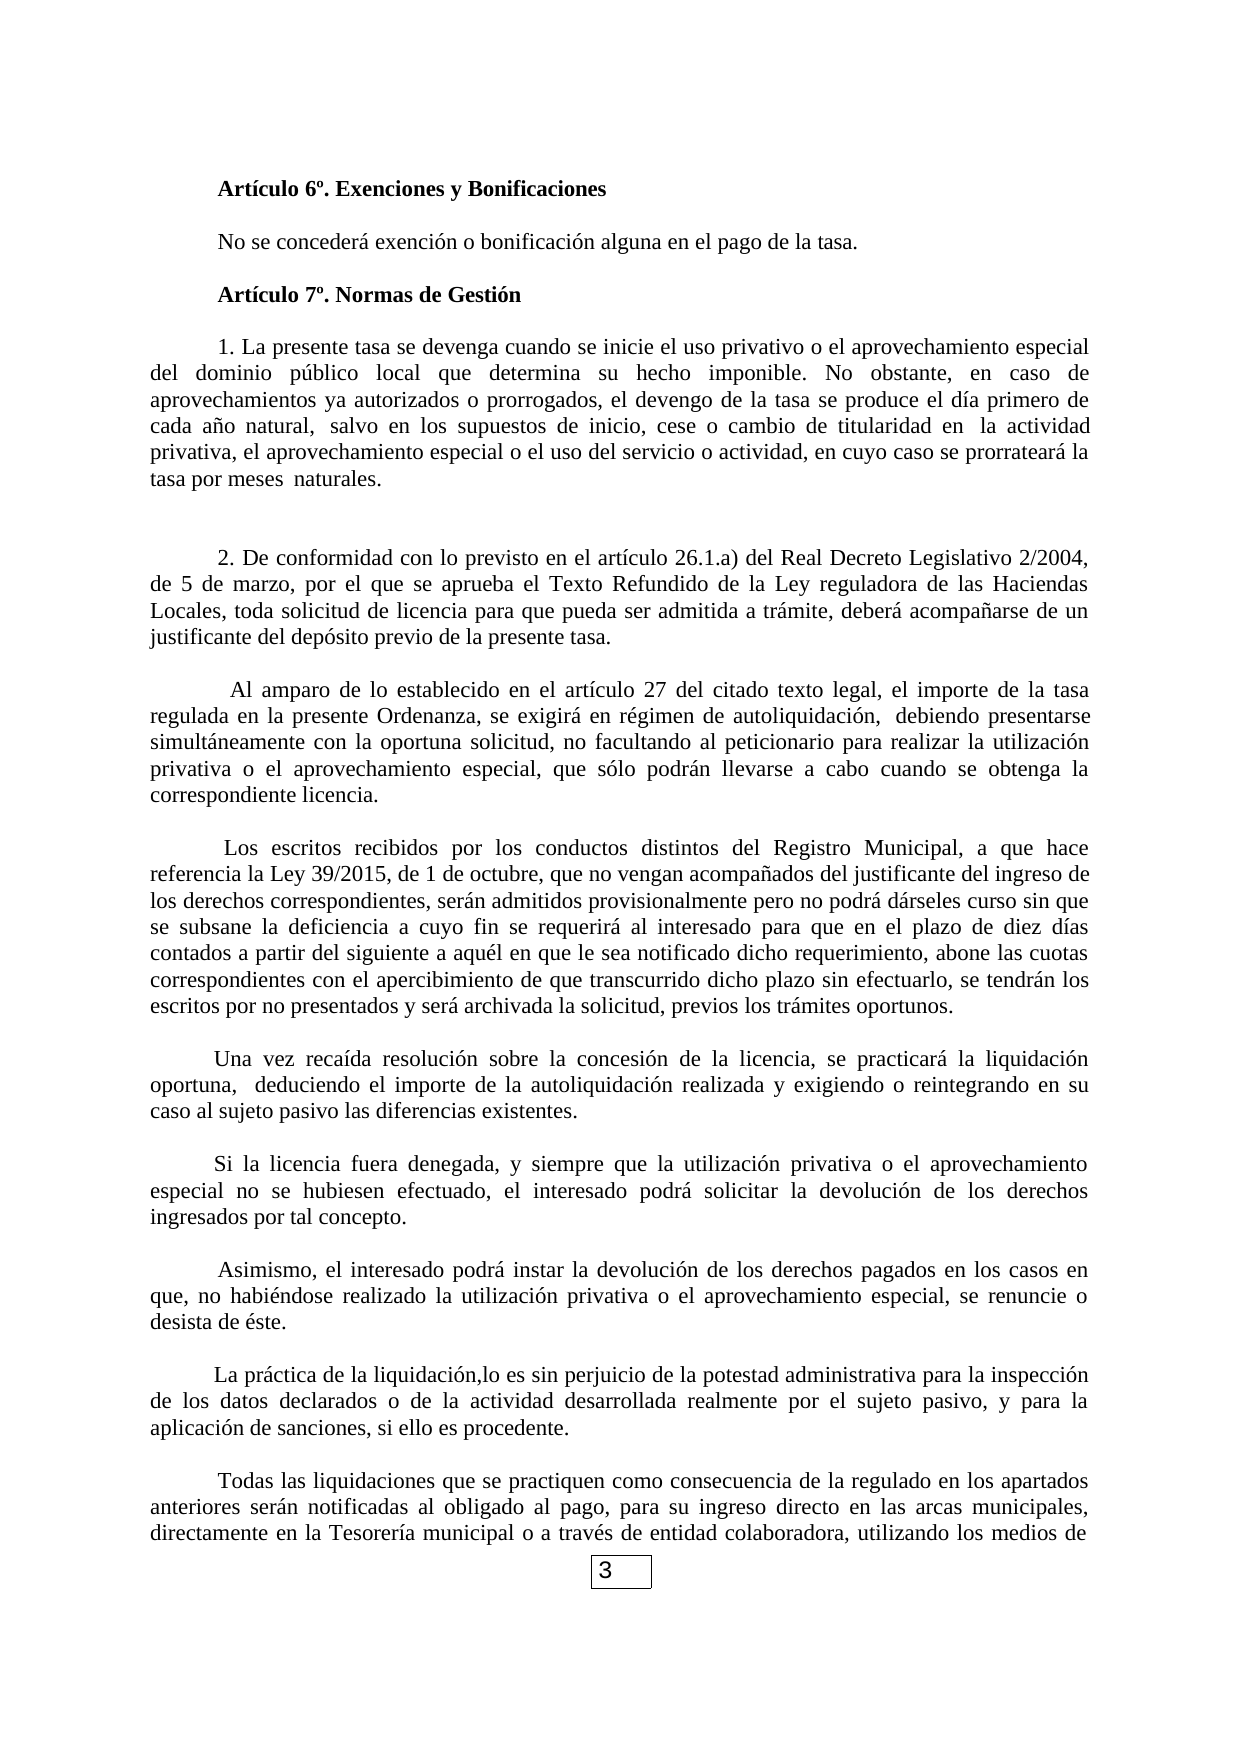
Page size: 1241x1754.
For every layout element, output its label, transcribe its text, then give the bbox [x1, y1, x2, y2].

text Una vez recaída resolución sobre la concesión de la licencia, se practicará la liquidación oportuna, deduciendo el importe de la autoliquidación realizada y exigiendo o reintegrando en su caso al sujeto pasivo las diferencias existentes. [150, 1045, 1090, 1124]
list De conformidad con lo previsto en el artículo 26.1.a) del Real Decreto Legislativo 2/2004, de 5 de marzo, por el que se aprueba el Texto Refundido de la Ley reguladora de las Haciendas Locales, toda solicitud de licencia para que pueda ser admitida a trámite, deberá acompañarse de un justificante del depósito previo de la presente tasa. [150, 544, 1090, 649]
text La práctica de la liquidación,lo es sin perjuicio de la potestad administrativa para la inspección de los datos declarados o de la actividad desarrollada realmente por el sujeto pasivo, y para la aplicación de sanciones, si ello es procedente. [150, 1361, 1091, 1440]
subtitle Artículo 7º. Normas de Gestión [217, 281, 1103, 307]
text No se concederá exención o bonificación alguna en el pago de la tasa. [217, 228, 1103, 254]
text Los escritos recibidos por los conductos distintos del Registro Municipal, a que hace referencia la Ley 39/2015, de 1 de octubre, que no vengan acompañados del justificante del ingreso de los derechos correspondientes, serán admitidos provisionalmente pero no podrá dárseles curso sin que se subsane la deficiencia a cuyo fin se requerirá al interesado para que en el plazo de diez días contados a partir del siguiente a aquél en que le sea notificado dicho requerimiento, abone las cuotas correspondientes con el apercibimiento de que transcurrido dicho plazo sin efectuarlo, se tendrán los escritos por no presentados y será archivada la solicitud, previos los trámites oportunos. [150, 834, 1091, 1018]
text Al amparo de lo establecido en el artículo 27 del citado texto legal, el importe de la tasa regulada en la presente Ordenanza, se exigirá en régimen de autoliquidación, debiendo presentarse simultáneamente con la oportuna solicitud, no facultando al peticionario para realizar la utilización privativa o el aprovechamiento especial, que sólo podrán llevarse a cabo cuando se obtenga la correspondiente licencia. [150, 676, 1091, 807]
text Todas las liquidaciones que se practiquen como consecuencia de la regulado en los apartados anteriores serán notificadas al obligado al pago, para su ingreso directo en las arcas municipales, directamente en la Tesorería municipal o a través de entidad colaboradora, utilizando los medios de [150, 1467, 1091, 1546]
text Asimismo, el interesado podrá instar la devolución de los derechos pagados en los casos en que, no habiéndose realizado la utilización privativa o el aprovechamiento especial, se renuncie o desista de éste. [150, 1256, 1090, 1335]
text Si la licencia fuera denegada, y siempre que la utilización privativa o el aprovechamiento especial no se hubiesen efectuado, el interesado podrá solicitar la devolución de los derechos ingresados por tal concepto. [150, 1150, 1090, 1229]
subtitle Artículo 6º. Exenciones y Bonificaciones [217, 175, 1103, 202]
list La presente tasa se devenga cuando se inicie el uso privativo o el aprovechamiento especial del dominio público local que determina su hecho imponible. No obstante, en caso de aprovechamientos ya autorizados o prorrogados, el devengo de la tasa se produce el día primero de cada año natural, salvo en los supuestos de inicio, cese o cambio de titularidad en la actividad privativa, el aprovechamiento especial o el uso del servicio o actividad, en cuyo caso se prorrateará la tasa por meses naturales. [150, 333, 1091, 491]
